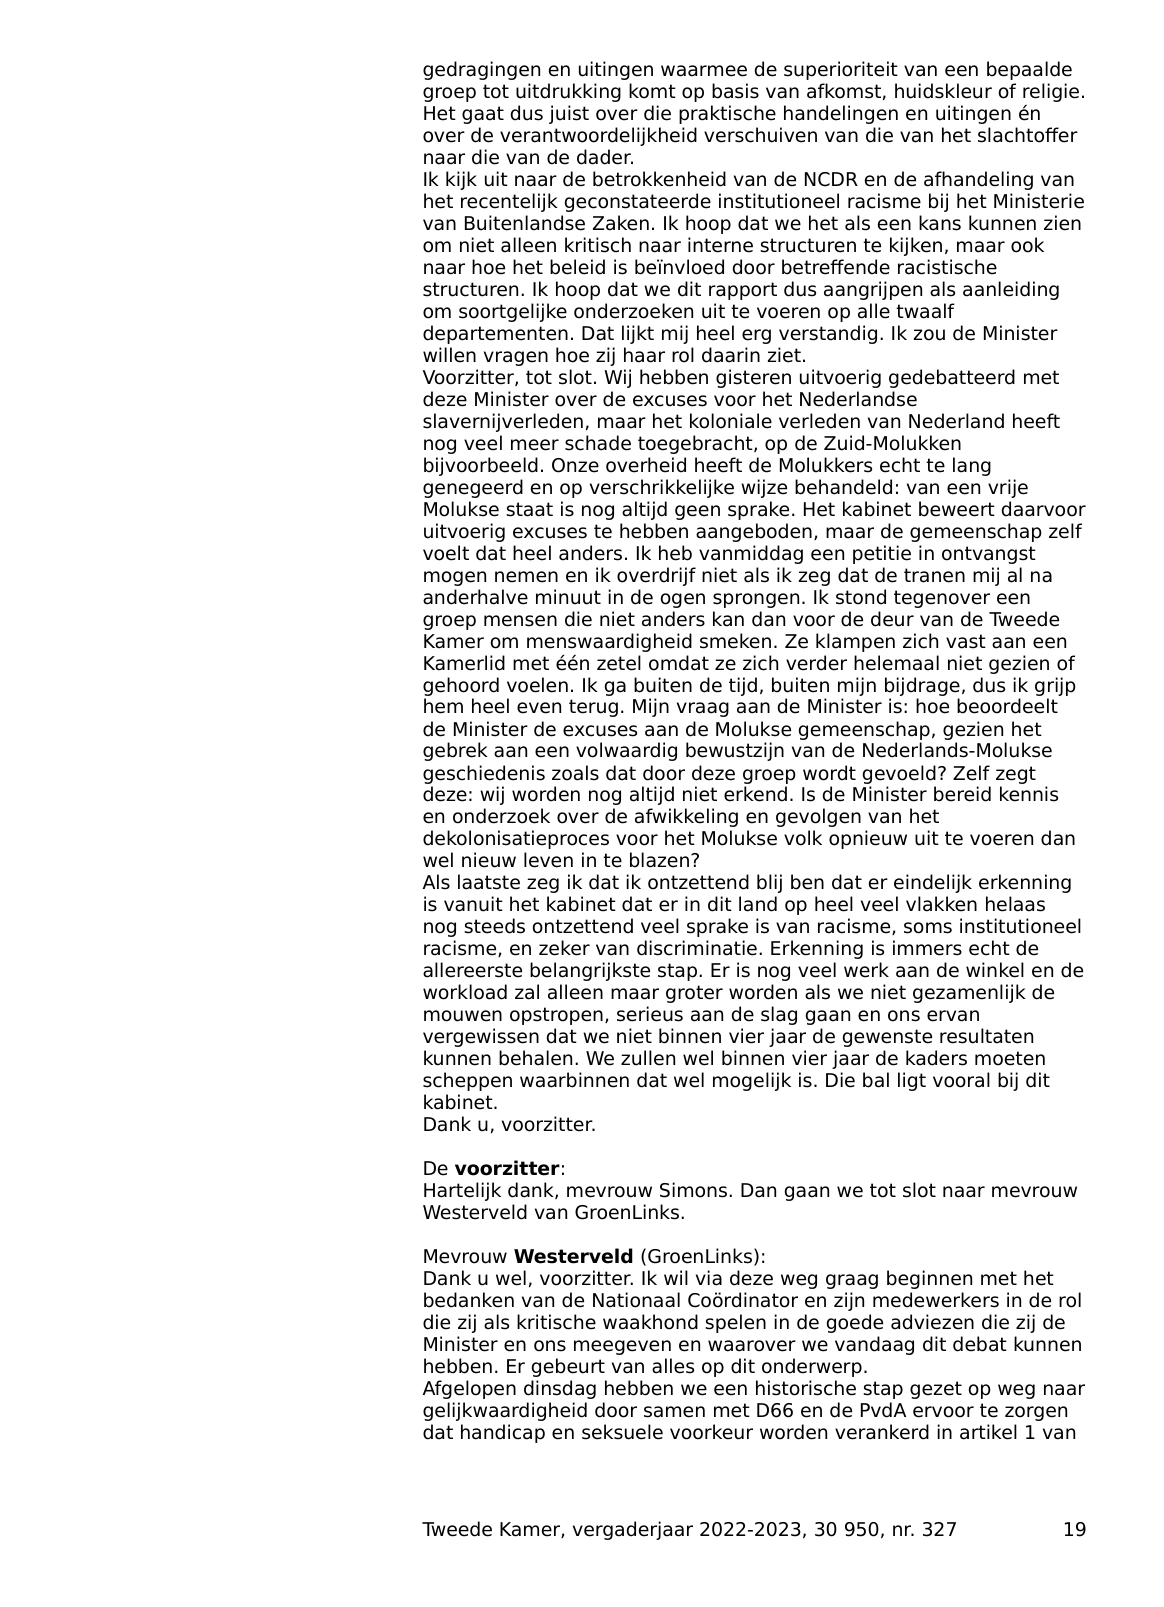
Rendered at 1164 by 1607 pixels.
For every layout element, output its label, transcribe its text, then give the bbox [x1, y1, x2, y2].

text Afgelopen dinsdag hebben we een historische stap gezet op weg naar gelijkwaardigheid door samen met D66 en de PvdA ervoor te zorgen dat handicap en seksuele voorkeur worden verankerd in artikel 1 van [422, 1378, 1087, 1444]
text gedragingen en uitingen waarmee de superioriteit van een bepaalde groep tot uitdrukking komt op basis van afkomst, huidskleur of religie. Het gaat dus juist over die praktische handelingen en uitingen én over de verantwoordelijkheid verschuiven van die van het slachtoffer naar die van de dader. [422, 59, 1087, 169]
text Hartelijk dank, mevrouw Simons. Dan gaan we tot slot naar mevrouw Westerveld van GroenLinks. [422, 1180, 1087, 1224]
text Dank u, voorzitter. [422, 1114, 1087, 1136]
text De voorzitter: [422, 1158, 1087, 1180]
text Voorzitter, tot slot. Wij hebben gisteren uitvoerig gedebatteerd met deze Minister over de excuses voor het Nederlandse slavernijverleden, maar het koloniale verleden van Nederland heeft nog veel meer schade toegebracht, op de Zuid-Molukken bijvoorbeeld. Onze overheid heeft de Molukkers echt te lang genegeerd en op verschrikkelijke wijze behandeld: van een vrije Molukse staat is nog altijd geen sprake. Het kabinet beweert daarvoor uitvoerig excuses te hebben aangeboden, maar de gemeenschap zelf voelt dat heel anders. Ik heb vanmiddag een petitie in ontvangst mogen nemen en ik overdrijf niet als ik zeg dat de tranen mij al na anderhalve minuut in de ogen sprongen. Ik stond tegenover een groep mensen die niet anders kan dan voor de deur van de Tweede Kamer om menswaardigheid smeken. Ze klampen zich vast aan een Kamerlid met één zetel omdat ze zich verder helemaal niet gezien of gehoord voelen. Ik ga buiten de tijd, buiten mijn bijdrage, dus ik grijp hem heel even terug. Mijn vraag aan de Minister is: hoe beoordeelt de Minister de excuses aan de Molukse gemeenschap, gezien het gebrek aan een volwaardig bewustzijn van de Nederlands-Molukse geschiedenis zoals dat door deze groep wordt gevoeld? Zelf zegt deze: wij worden nog altijd niet erkend. Is de Minister bereid kennis en onderzoek over de afwikkeling en gevolgen van het dekolonisatieproces voor het Molukse volk opnieuw uit te voeren dan wel nieuw leven in te blazen? [422, 367, 1087, 872]
text Ik kijk uit naar de betrokkenheid van de NCDR en de afhandeling van het recentelijk geconstateerde institutioneel racisme bij het Ministerie van Buitenlandse Zaken. Ik hoop dat we het als een kans kunnen zien om niet alleen kritisch naar interne structuren te kijken, maar ook naar hoe het beleid is beïnvloed door betreffende racistische structuren. Ik hoop dat we dit rapport dus aangrijpen als aanleiding om soortgelijke onderzoeken uit te voeren op alle twaalf departementen. Dat lijkt mij heel erg verstandig. Ik zou de Minister willen vragen hoe zij haar rol daarin ziet. [422, 169, 1087, 367]
text Als laatste zeg ik dat ik ontzettend blij ben dat er eindelijk erkenning is vanuit het kabinet dat er in dit land op heel veel vlakken helaas nog steeds ontzettend veel sprake is van racisme, soms institutioneel racisme, en zeker van discriminatie. Erkenning is immers echt de allereerste belangrijkste stap. Er is nog veel werk aan de winkel en de workload zal alleen maar groter worden als we niet gezamenlijk de mouwen opstropen, serieus aan de slag gaan en ons ervan vergewissen dat we niet binnen vier jaar de gewenste resultaten kunnen behalen. We zullen wel binnen vier jaar de kaders moeten scheppen waarbinnen dat wel mogelijk is. Die bal ligt vooral bij dit kabinet. [422, 872, 1087, 1114]
text Mevrouw Westerveld (GroenLinks): [422, 1246, 1087, 1268]
text Dank u wel, voorzitter. Ik wil via deze weg graag beginnen met het bedanken van de Nationaal Coördinator en zijn medewerkers in de rol die zij als kritische waakhond spelen in de goede adviezen die zij de Minister en ons meegeven en waarover we vandaag dit debat kunnen hebben. Er gebeurt van alles op dit onderwerp. [422, 1268, 1087, 1378]
